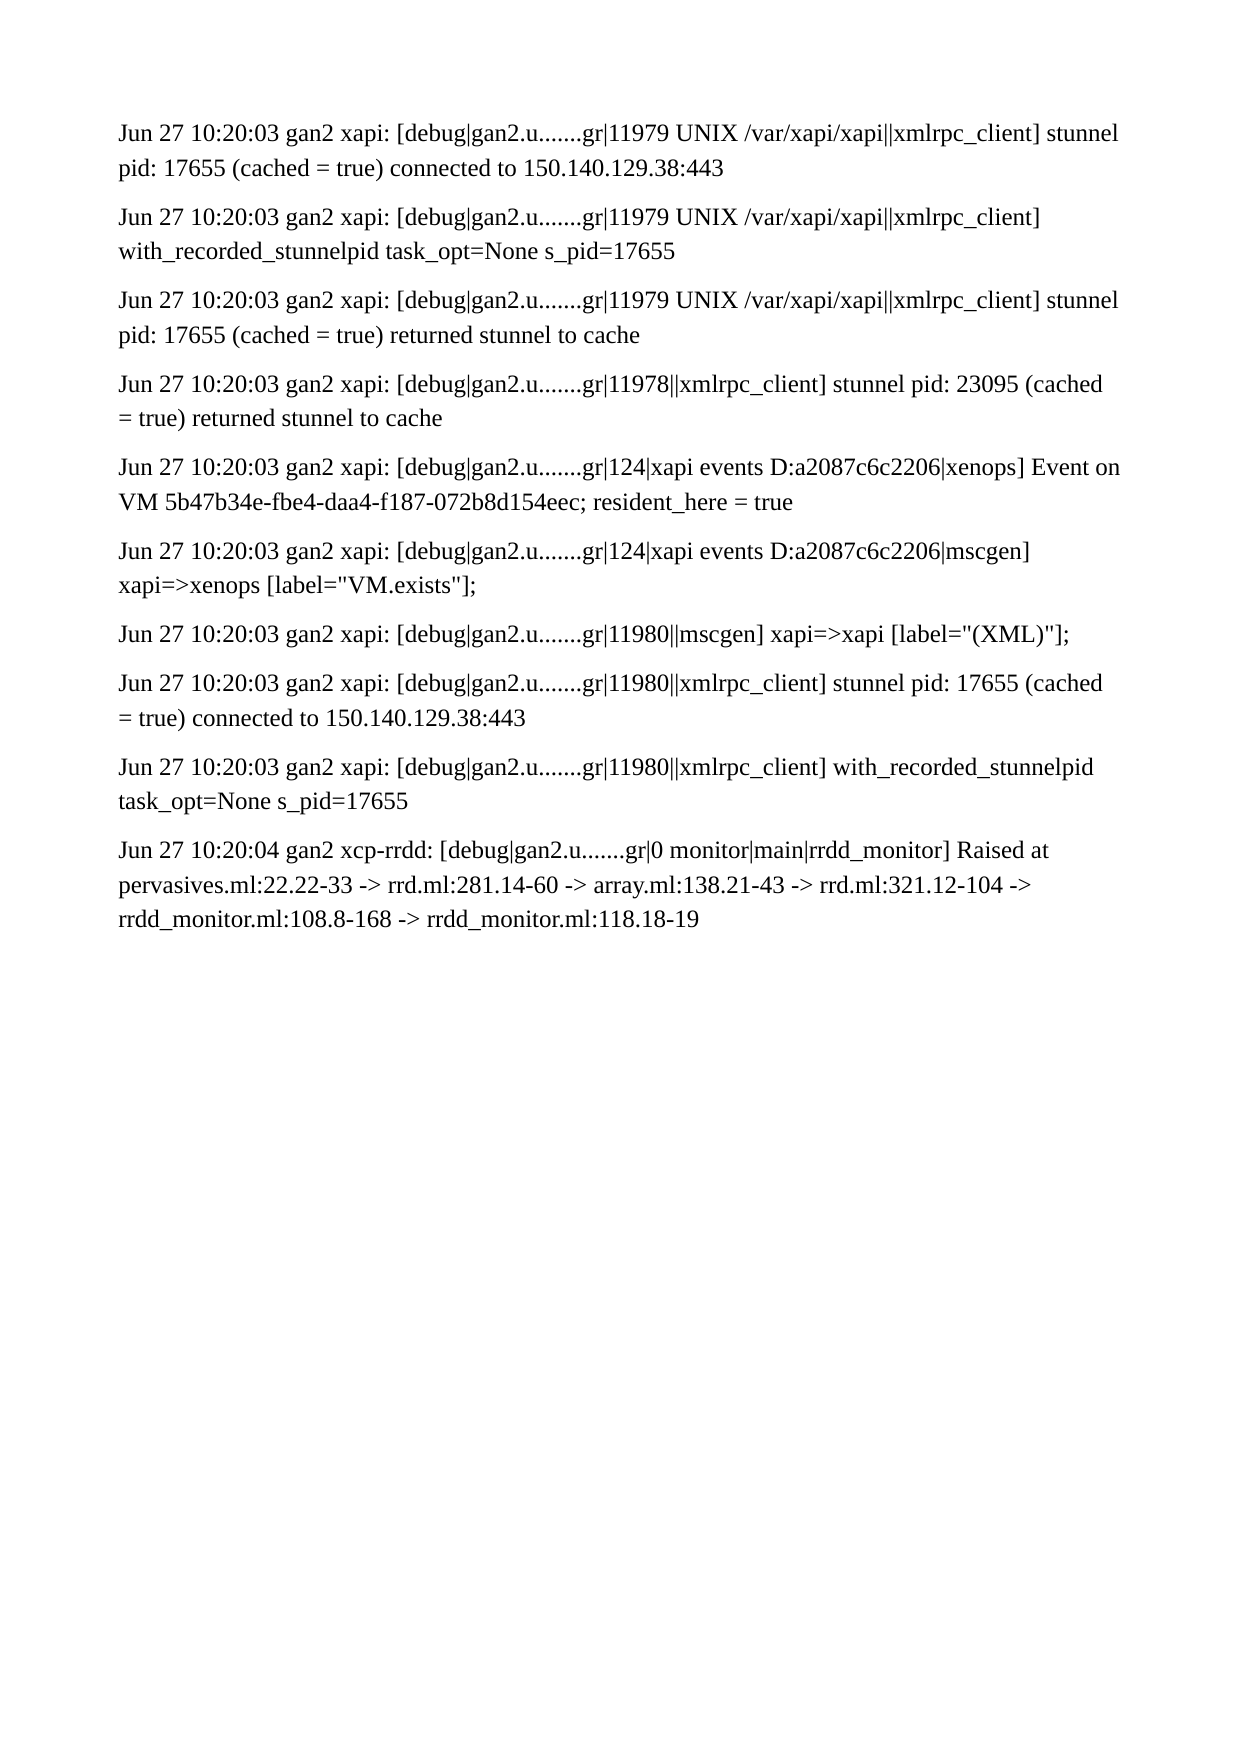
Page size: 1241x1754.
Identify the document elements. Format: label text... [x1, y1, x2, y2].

text Jun 27 10:20:03 gan2 xapi: [debug|gan2.u.......gr|11980||xmlrpc_client] stunnel pid: 17655 (cached = true) connected to 150.140.129.38:443 [118, 668, 1122, 732]
text Jun 27 10:20:03 gan2 xapi: [debug|gan2.u.......gr|124|xapi events D:a2087c6c2206|mscgen] xapi=>xenops [label="VM.exists"]; [118, 536, 1122, 599]
text Jun 27 10:20:03 gan2 xapi: [debug|gan2.u.......gr|11978||xmlrpc_client] stunnel pid: 23095 (cached = true) returned stunnel to cache [118, 369, 1122, 432]
text Jun 27 10:20:03 gan2 xapi: [debug|gan2.u.......gr|11980||xmlrpc_client] with_recorded_stunnelpid task_opt=None s_pid=17655 [118, 752, 1122, 815]
text Jun 27 10:20:03 gan2 xapi: [debug|gan2.u.......gr|11979 UNIX /var/xapi/xapi||xmlrpc_client] stunnel pid: 17655 (cached = true) connected to 150.140.129.38:443 [118, 118, 1122, 181]
text Jun 27 10:20:03 gan2 xapi: [debug|gan2.u.......gr|11980||mscgen] xapi=>xapi [label="(XML)"]; [118, 619, 1122, 648]
text Jun 27 10:20:04 gan2 xcp-rrdd: [debug|gan2.u.......gr|0 monitor|main|rrdd_monitor] Raised at pervasives.ml:22.22-33 -> rrd.ml:281.14-60 -> array.ml:138.21-43 -> rrd.ml:321.12-104 -> rrdd_monitor.ml:108.8-168 -> rrdd_monitor.ml:118.18-19 [118, 836, 1122, 933]
text Jun 27 10:20:03 gan2 xapi: [debug|gan2.u.......gr|11979 UNIX /var/xapi/xapi||xmlrpc_client] with_recorded_stunnelpid task_opt=None s_pid=17655 [118, 202, 1122, 265]
text Jun 27 10:20:03 gan2 xapi: [debug|gan2.u.......gr|124|xapi events D:a2087c6c2206|xenops] Event on VM 5b47b34e-fbe4-daa4-f187-072b8d154eec; resident_here = true [118, 452, 1122, 516]
text Jun 27 10:20:03 gan2 xapi: [debug|gan2.u.......gr|11979 UNIX /var/xapi/xapi||xmlrpc_client] stunnel pid: 17655 (cached = true) returned stunnel to cache [118, 285, 1122, 348]
